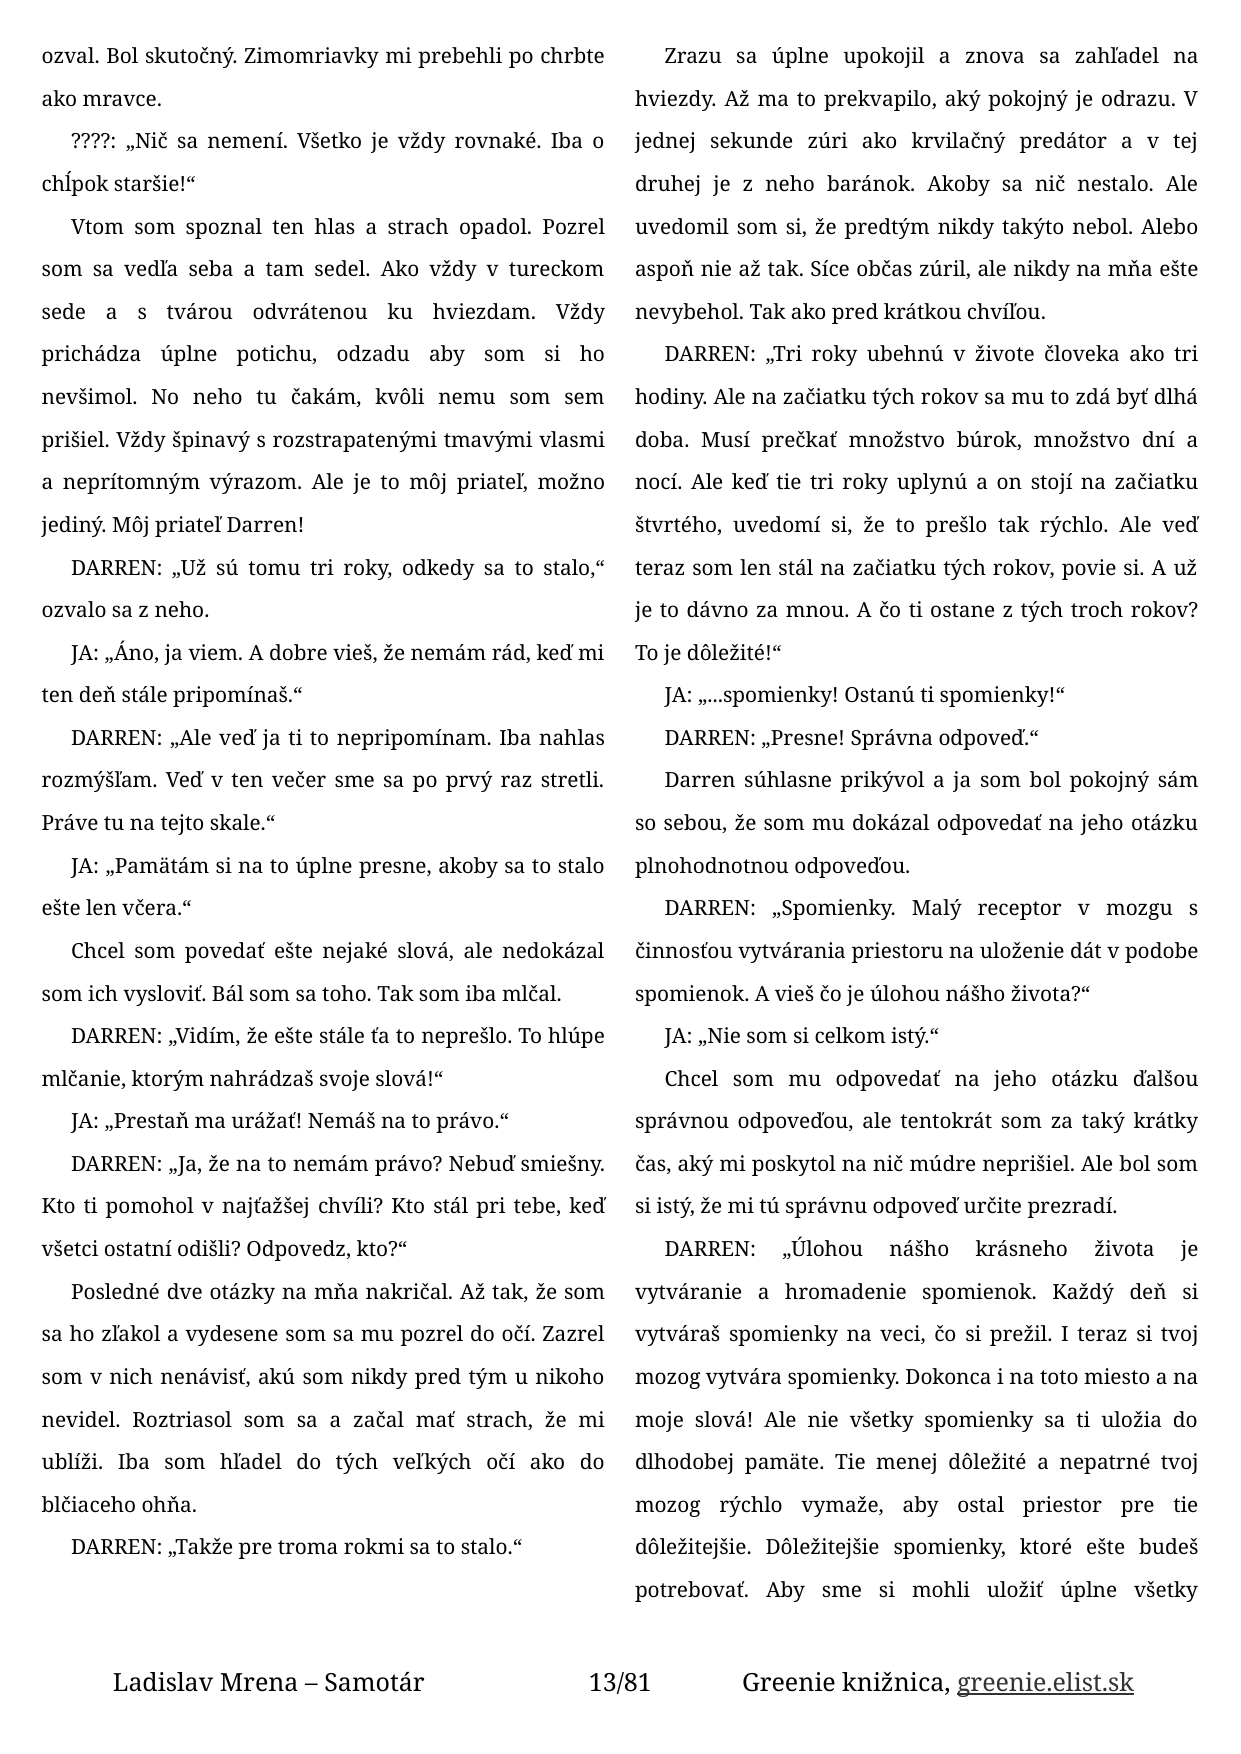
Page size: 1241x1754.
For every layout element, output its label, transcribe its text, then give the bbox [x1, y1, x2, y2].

text DARREN: „Už sú tomu tri roky, odkedy sa to stalo,“ ozvalo sa z neho. [41, 553, 605, 624]
text DARREN: „Ja, že na to nemám právo? Nebuď smiešny. Kto ti pomohol v najťažšej chvíli? Kto stál pri tebe, keď všetci ostatní odišli? Odpovedz, kto?“ [41, 1149, 605, 1263]
text DARREN: „Spomienky. Malý receptor v mozgu s činnosťou vytvárania priestoru na uloženie dát v podobe spomienok. A vieš čo je úlohou nášho života?“ [635, 893, 1199, 1007]
text Vtom som spoznal ten hlas a strach opadol. Pozrel som sa vedľa seba a tam sedel. Ako vždy v tureckom sede a s tvárou odvrátenou ku hviezdam. Vždy prichádza úplne potichu, odzadu aby som si ho nevšimol. No neho tu čakám, kvôli nemu som sem prišiel. Vždy špinavý s rozstrapatenými tmavými vlasmi a neprítomným výrazom. Ale je to môj priateľ, možno jediný. Môj priateľ Darren! [41, 212, 605, 538]
text DARREN: „Takže pre troma rokmi sa to stalo.“ [41, 1532, 605, 1561]
text Zrazu sa úplne upokojil a znova sa zahľadel na hviezdy. Až ma to prekvapilo, aký pokojný je odrazu. V jednej sekunde zúri ako krvilačný predátor a v tej druhej je z neho baránok. Akoby sa nič nestalo. Ale uvedomil som si, že predtým nikdy takýto nebol. Alebo aspoň nie až tak. Síce občas zúril, ale nikdy na mňa ešte nevybehol. Tak ako pred krátkou chvíľou. [635, 41, 1199, 325]
text Chcel som povedať ešte nejaké slová, ale nedokázal som ich vysloviť. Bál som sa toho. Tak som iba mlčal. [41, 936, 605, 1007]
text DARREN: „Úlohou nášho krásneho života je vytváranie a hromadenie spomienok. Každý deň si vytváraš spomienky na veci, čo si prežil. I teraz si tvoj mozog vytvára spomienky. Dokonca i na toto miesto a na moje slová! Ale nie všetky spomienky sa ti uložia do dlhodobej pamäte. Tie menej dôležité a nepatrné tvoj mozog rýchlo vymaže, aby ostal priestor pre tie dôležitejšie. Dôležitejšie spomienky, ktoré ešte budeš potrebovať. Aby sme si mohli uložiť úplne všetky [635, 1234, 1199, 1603]
text JA: „Prestaň ma urážať! Nemáš na to právo.“ [41, 1106, 605, 1135]
text Posledné dve otázky na mňa nakričal. Až tak, že som sa ho zľakol a vydesene som sa mu pozrel do očí. Zazrel som v nich nenávisť, akú som nikdy pred tým u nikoho nevidel. Roztriasol som sa a začal mať strach, že mi ublíži. Iba som hľadel do tých veľkých očí ako do blčiaceho ohňa. [41, 1277, 605, 1518]
text JA: „Pamätám si na to úplne presne, akoby sa to stalo ešte len včera.“ [41, 851, 605, 922]
text JA: „Áno, ja viem. A dobre vieš, že nemám rád, keď mi ten deň stále pripomínaš.“ [41, 638, 605, 709]
text ozval. Bol skutočný. Zimomriavky mi prebehli po chrbte ako mravce. [41, 41, 605, 112]
text DARREN: „Vidím, že ešte stále ťa to neprešlo. To hlúpe mlčanie, ktorým nahrádzaš svoje slová!“ [41, 1021, 605, 1092]
text ????: „Nič sa nemení. Všetko je vždy rovnaké. Iba o chĺpok staršie!“ [41, 127, 605, 198]
text JA: „Nie som si celkom istý.“ [635, 1021, 1199, 1050]
text DARREN: „Ale veď ja ti to nepripomínam. Iba nahlas rozmýšľam. Veď v ten večer sme sa po prvý raz stretli. Práve tu na tejto skale.“ [41, 723, 605, 837]
text JA: „...spomienky! Ostanú ti spomienky!“ [635, 680, 1199, 709]
text Chcel som mu odpovedať na jeho otázku ďalšou správnou odpoveďou, ale tentokrát som za taký krátky čas, aký mi poskytol na nič múdre neprišiel. Ale bol som si istý, že mi tú správnu odpoveď určite prezradí. [635, 1064, 1199, 1220]
text DARREN: „Tri roky ubehnú v živote človeka ako tri hodiny. Ale na začiatku tých rokov sa mu to zdá byť dlhá doba. Musí prečkať množstvo búrok, množstvo dní a nocí. Ale keď tie tri roky uplynú a on stojí na začiatku štvrtého, uvedomí si, že to prešlo tak rýchlo. Ale veď teraz som len stál na začiatku tých rokov, povie si. A už je to dávno za mnou. A čo ti ostane z tých troch rokov? To je dôležité!“ [635, 339, 1199, 666]
text DARREN: „Presne! Správna odpoveď.“ [635, 723, 1199, 751]
text Darren súhlasne prikývol a ja som bol pokojný sám so sebou, že som mu dokázal odpovedať na jeho otázku plnohodnotnou odpoveďou. [635, 766, 1199, 879]
